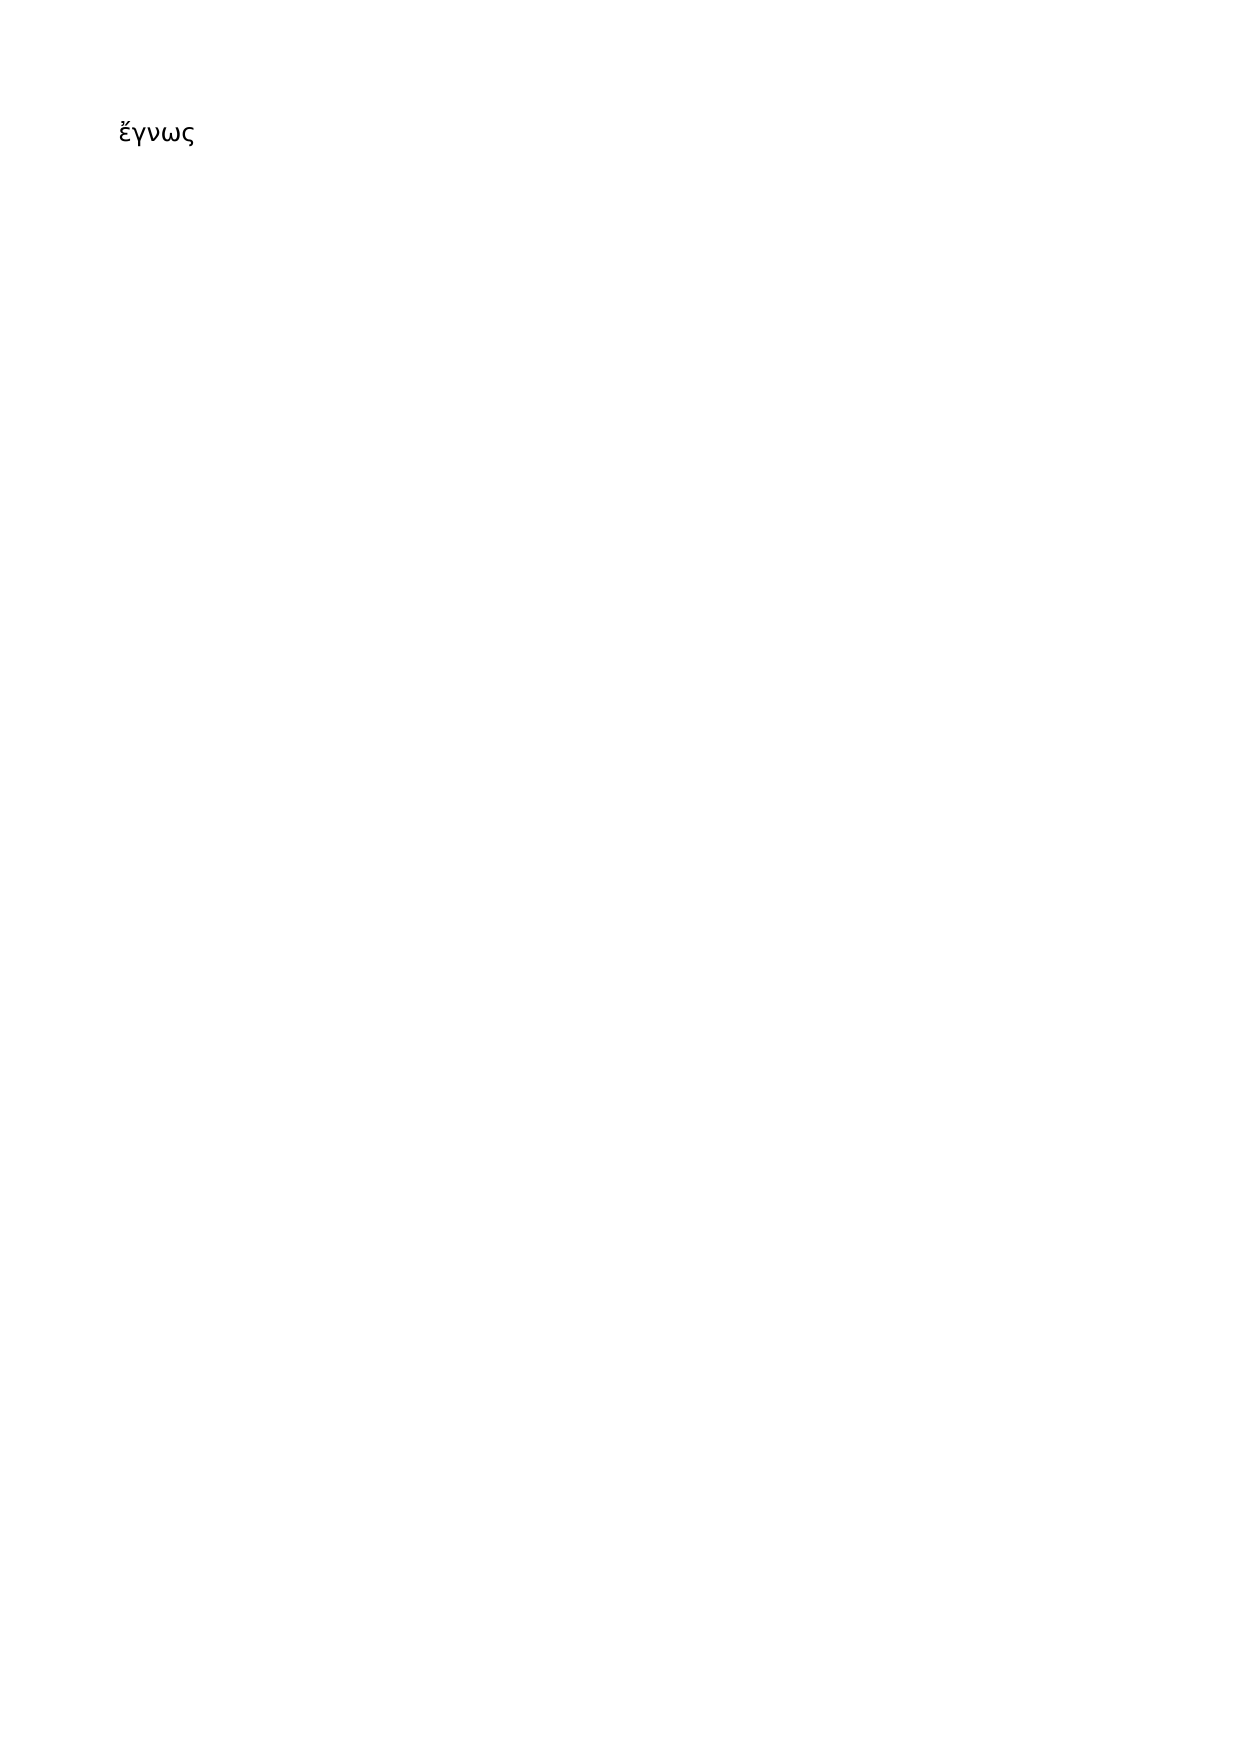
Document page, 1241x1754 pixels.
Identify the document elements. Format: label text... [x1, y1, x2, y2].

text ἔγνως [118, 118, 1122, 147]
